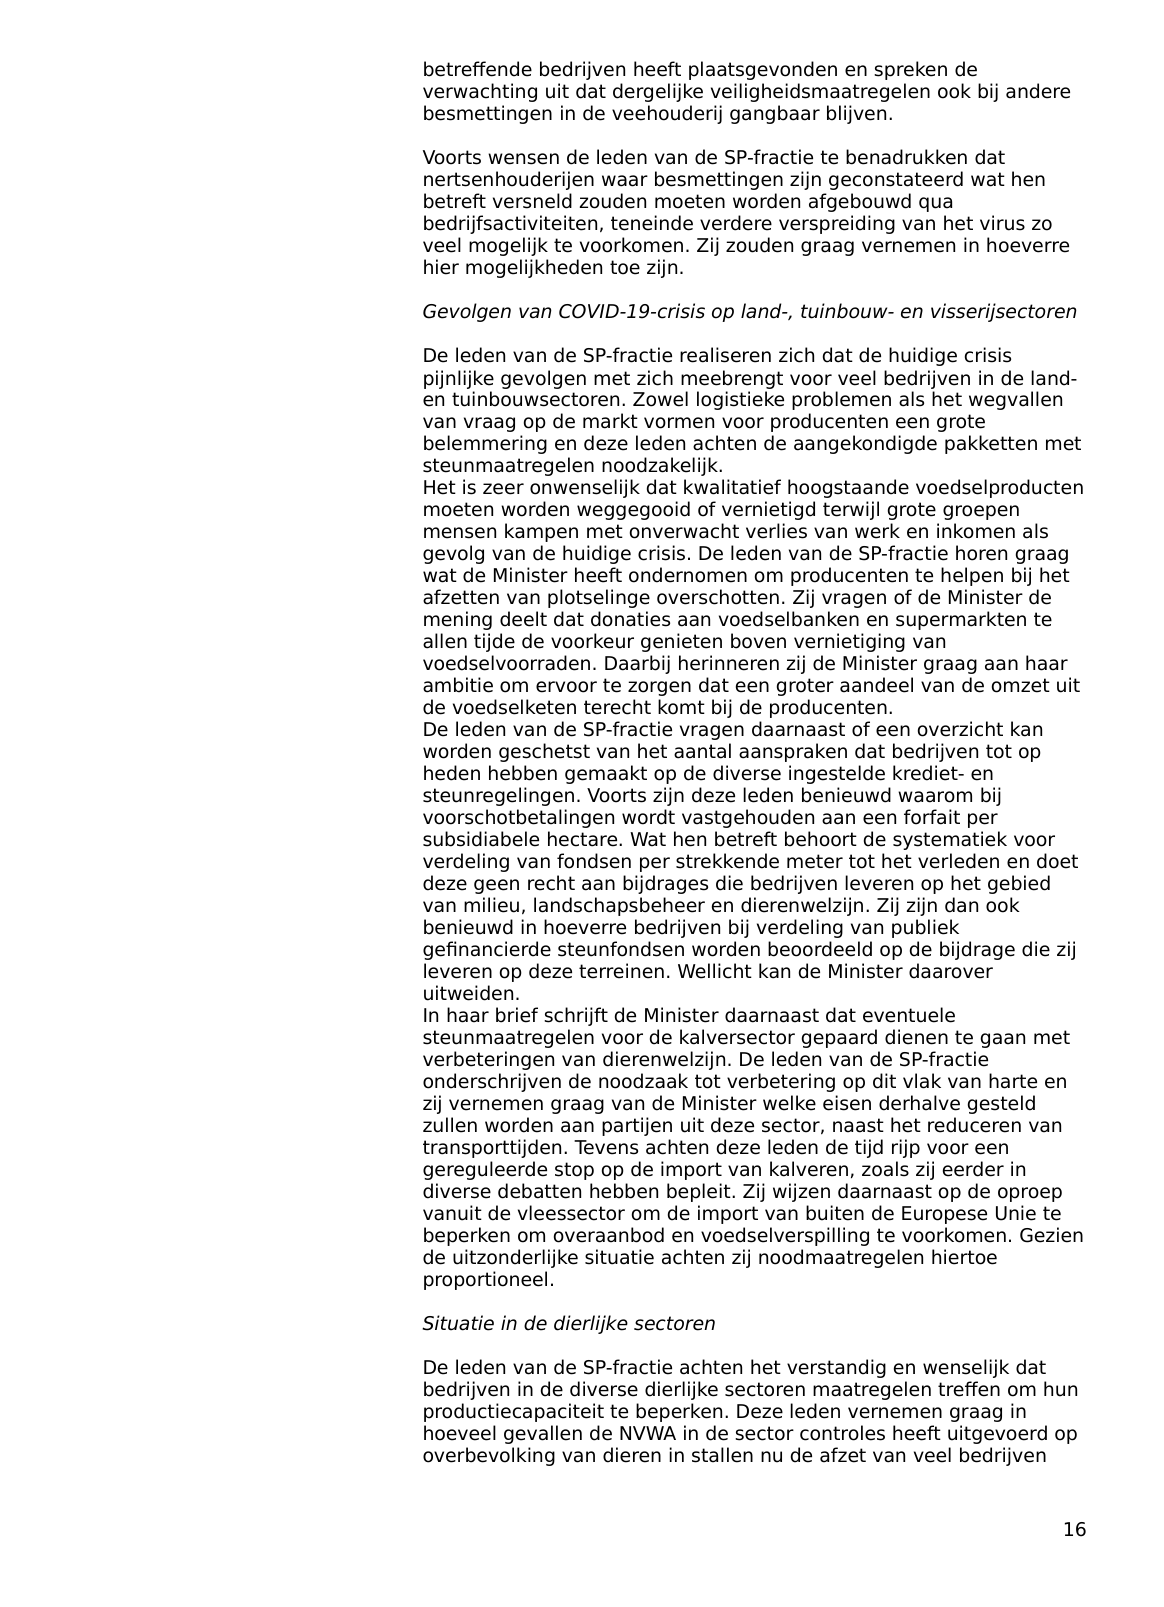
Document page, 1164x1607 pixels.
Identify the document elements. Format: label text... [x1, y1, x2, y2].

subtitle Gevolgen van COVID-19-crisis op land-, tuinbouw- en visserijsectoren [422, 301, 1087, 323]
text De leden van de SP-fractie realiseren zich dat de huidige crisis pijnlijke gevolgen met zich meebrengt voor veel bedrijven in de land- en tuinbouwsectoren. Zowel logistieke problemen als het wegvallen van vraag op de markt vormen voor producenten een grote belemmering en deze leden achten de aangekondigde pakketten met steunmaatregelen noodzakelijk. [422, 345, 1087, 477]
text De leden van de SP-fractie achten het verstandig en wenselijk dat bedrijven in de diverse dierlijke sectoren maatregelen treffen om hun productiecapaciteit te beperken. Deze leden vernemen graag in hoeveel gevallen de NVWA in de sector controles heeft uitgevoerd op overbevolking van dieren in stallen nu de afzet van veel bedrijven [422, 1357, 1087, 1467]
text Het is zeer onwenselijk dat kwalitatief hoogstaande voedselproducten moeten worden weggegooid of vernietigd terwijl grote groepen mensen kampen met onverwacht verlies van werk en inkomen als gevolg van de huidige crisis. De leden van de SP-fractie horen graag wat de Minister heeft ondernomen om producenten te helpen bij het afzetten van plotselinge overschotten. Zij vragen of de Minister de mening deelt dat donaties aan voedselbanken en supermarkten te allen tijde de voorkeur genieten boven vernietiging van voedselvoorraden. Daarbij herinneren zij de Minister graag aan haar ambitie om ervoor te zorgen dat een groter aandeel van de omzet uit de voedselketen terecht komt bij de producenten. [422, 477, 1087, 719]
text In haar brief schrijft de Minister daarnaast dat eventuele steunmaatregelen voor de kalversector gepaard dienen te gaan met verbeteringen van dierenwelzijn. De leden van de SP-fractie onderschrijven de noodzaak tot verbetering op dit vlak van harte en zij vernemen graag van de Minister welke eisen derhalve gesteld zullen worden aan partijen uit deze sector, naast het reduceren van transporttijden. Tevens achten deze leden de tijd rijp voor een gereguleerde stop op de import van kalveren, zoals zij eerder in diverse debatten hebben bepleit. Zij wijzen daarnaast op de oproep vanuit de vleessector om de import van buiten de Europese Unie te beperken om overaanbod en voedselverspilling te voorkomen. Gezien de uitzonderlijke situatie achten zij noodmaatregelen hiertoe proportioneel. [422, 1005, 1087, 1291]
subtitle Situatie in de dierlijke sectoren [422, 1313, 1087, 1335]
text betreffende bedrijven heeft plaatsgevonden en spreken de verwachting uit dat dergelijke veiligheidsmaatregelen ook bij andere besmettingen in de veehouderij gangbaar blijven. [422, 59, 1087, 125]
text Voorts wensen de leden van de SP-fractie te benadrukken dat nertsenhouderijen waar besmettingen zijn geconstateerd wat hen betreft versneld zouden moeten worden afgebouwd qua bedrijfsactiviteiten, teneinde verdere verspreiding van het virus zo veel mogelijk te voorkomen. Zij zouden graag vernemen in hoeverre hier mogelijkheden toe zijn. [422, 147, 1087, 279]
text De leden van de SP-fractie vragen daarnaast of een overzicht kan worden geschetst van het aantal aanspraken dat bedrijven tot op heden hebben gemaakt op de diverse ingestelde krediet- en steunregelingen. Voorts zijn deze leden benieuwd waarom bij voorschotbetalingen wordt vastgehouden aan een forfait per subsidiabele hectare. Wat hen betreft behoort de systematiek voor verdeling van fondsen per strekkende meter tot het verleden en doet deze geen recht aan bijdrages die bedrijven leveren op het gebied van milieu, landschapsbeheer en dierenwelzijn. Zij zijn dan ook benieuwd in hoeverre bedrijven bij verdeling van publiek gefinancierde steunfondsen worden beoordeeld op de bijdrage die zij leveren op deze terreinen. Wellicht kan de Minister daarover uitweiden. [422, 719, 1087, 1005]
